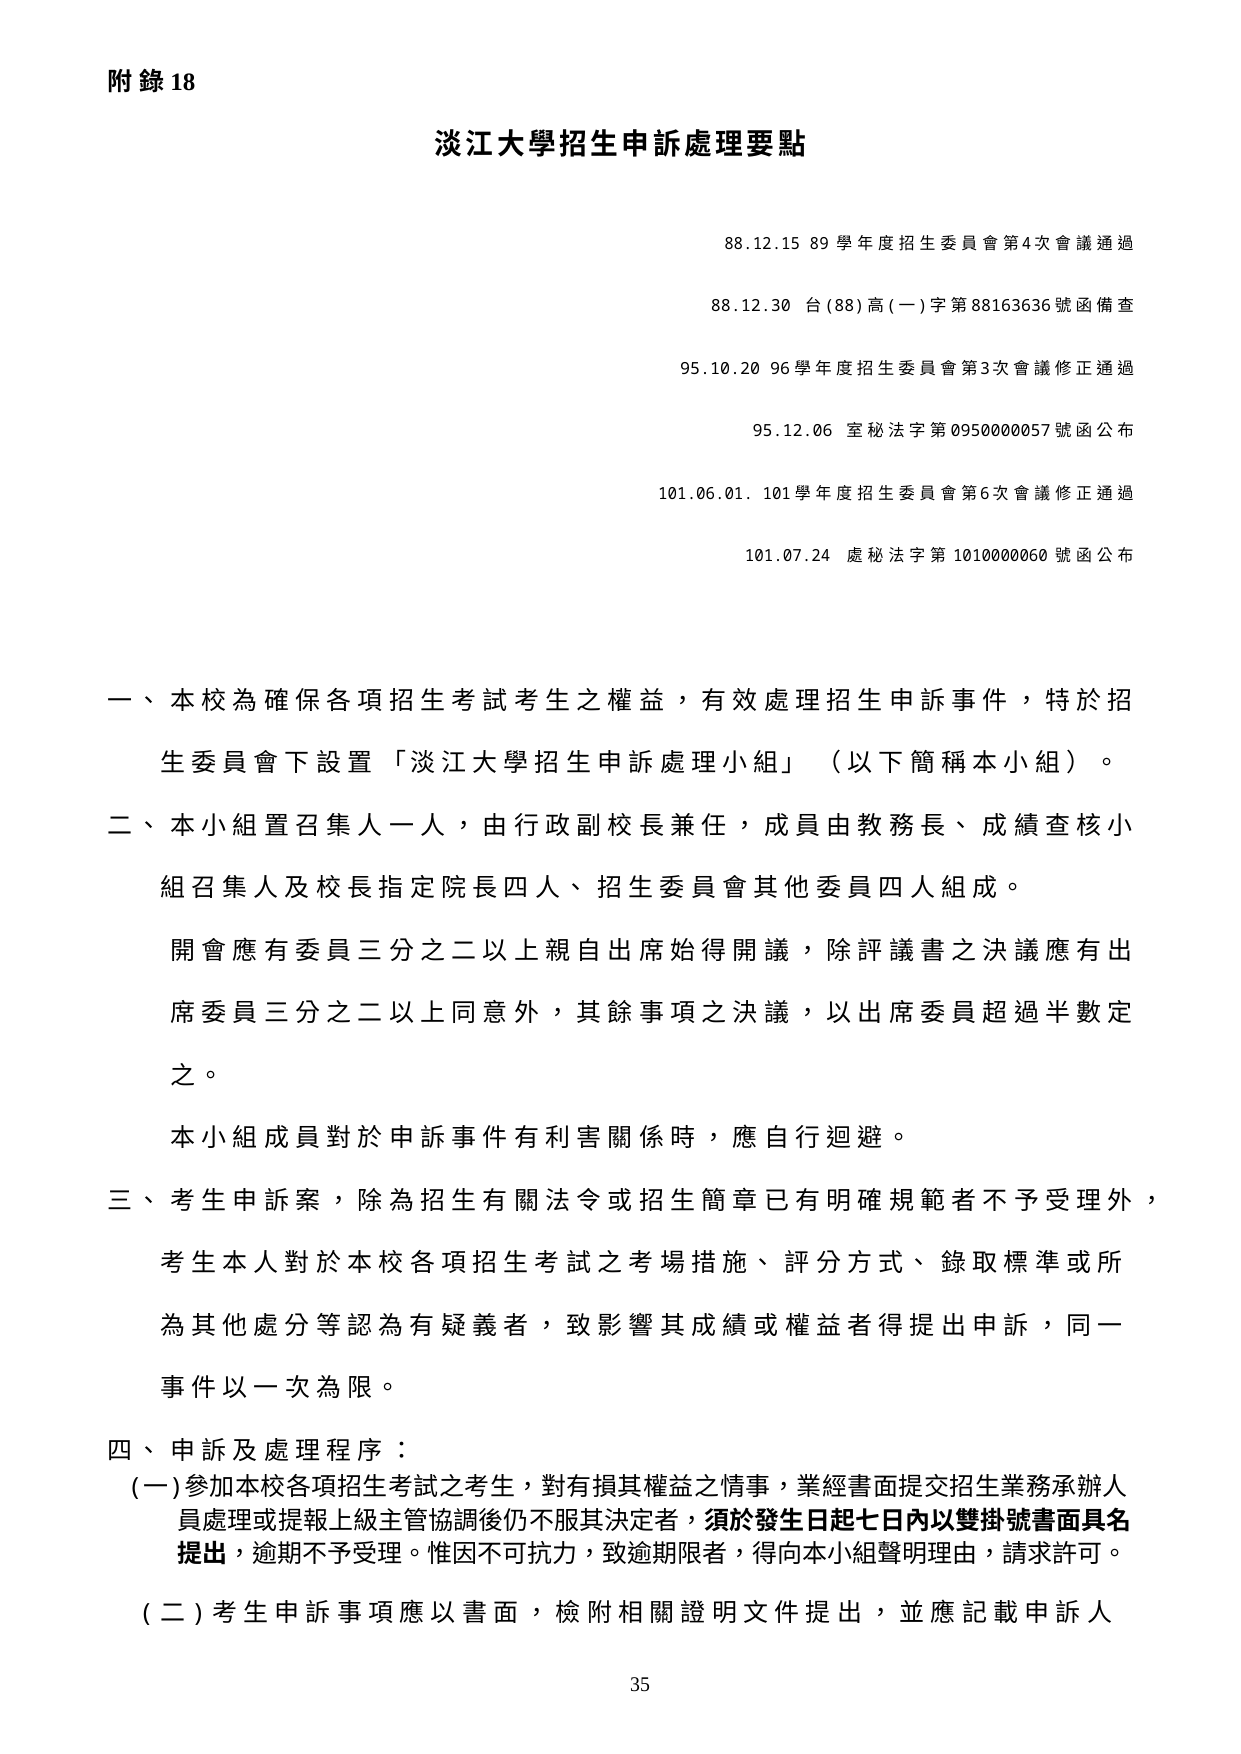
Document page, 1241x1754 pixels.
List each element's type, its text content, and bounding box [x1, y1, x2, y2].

text 一、本校為確保各項招生考試考生之權益，有效處理招生申訴事件，特於招生委員會下設置「淡江大學招生申訴處理小組」（以下簡稱本小組）。 [104, 657, 1136, 782]
text 二、本小組置召集人一人，由行政副校長兼任，成員由教務長、成績查核小組召集人及校長指定院長四人、招生委員會其他委員四人組成。 [104, 782, 1136, 907]
text 淡江大學招生申訴處理要點 [104, 100, 1136, 163]
text 88.12.15 89學年度招生委員會第4次會議通過 [104, 200, 1136, 263]
text 88.12.30 台(88)高(一)字第88163636號函備查 [104, 263, 1136, 325]
text 101.07.24 處秘法字第1010000060號函公布 [104, 513, 1136, 575]
text 95.12.06 室秘法字第0950000057號函公布 [104, 388, 1136, 450]
text 三、考生申訴案，除為招生有關法令或招生簡章已有明確規範者不予受理外，考生本人對於本校各項招生考試之考場措施、評分方式、錄取標準或所為其他處分等認為有疑義者，致影響其成績或權益者得提出申訴，同一事件以一次為限。 [104, 1157, 1136, 1407]
text 本小組成員對於申訴事件有利害關係時，應自行迴避。 [158, 1094, 1136, 1157]
text (二)考生申訴事項應以書面，檢附相關證明文件提出，並應記載申訴人 [127, 1569, 1136, 1632]
subtitle 附錄18 [104, 38, 1136, 100]
text 開會應有委員三分之二以上親自出席始得開議，除評議書之決議應有出席委員三分之二以上同意外，其餘事項之決議，以出席委員超過半數定之。 [158, 907, 1136, 1094]
text 95.10.20 96學年度招生委員會第3次會議修正通過 [104, 325, 1136, 388]
text (一)參加本校各項招生考試之考生，對有損其權益之情事，業經書面提交招生業務承辦人員處理或提報上級主管協調後仍不服其決定者，須於發生日起七日內以雙掛號書面具名提出，逾期不予受理。惟因不可抗力，致逾期限者，得向本小組聲明理由，請求許可。 [127, 1469, 1131, 1569]
text 101.06.01. 101學年度招生委員會第6次會議修正通過 [104, 450, 1136, 513]
text 四、申訴及處理程序： [104, 1407, 1136, 1469]
